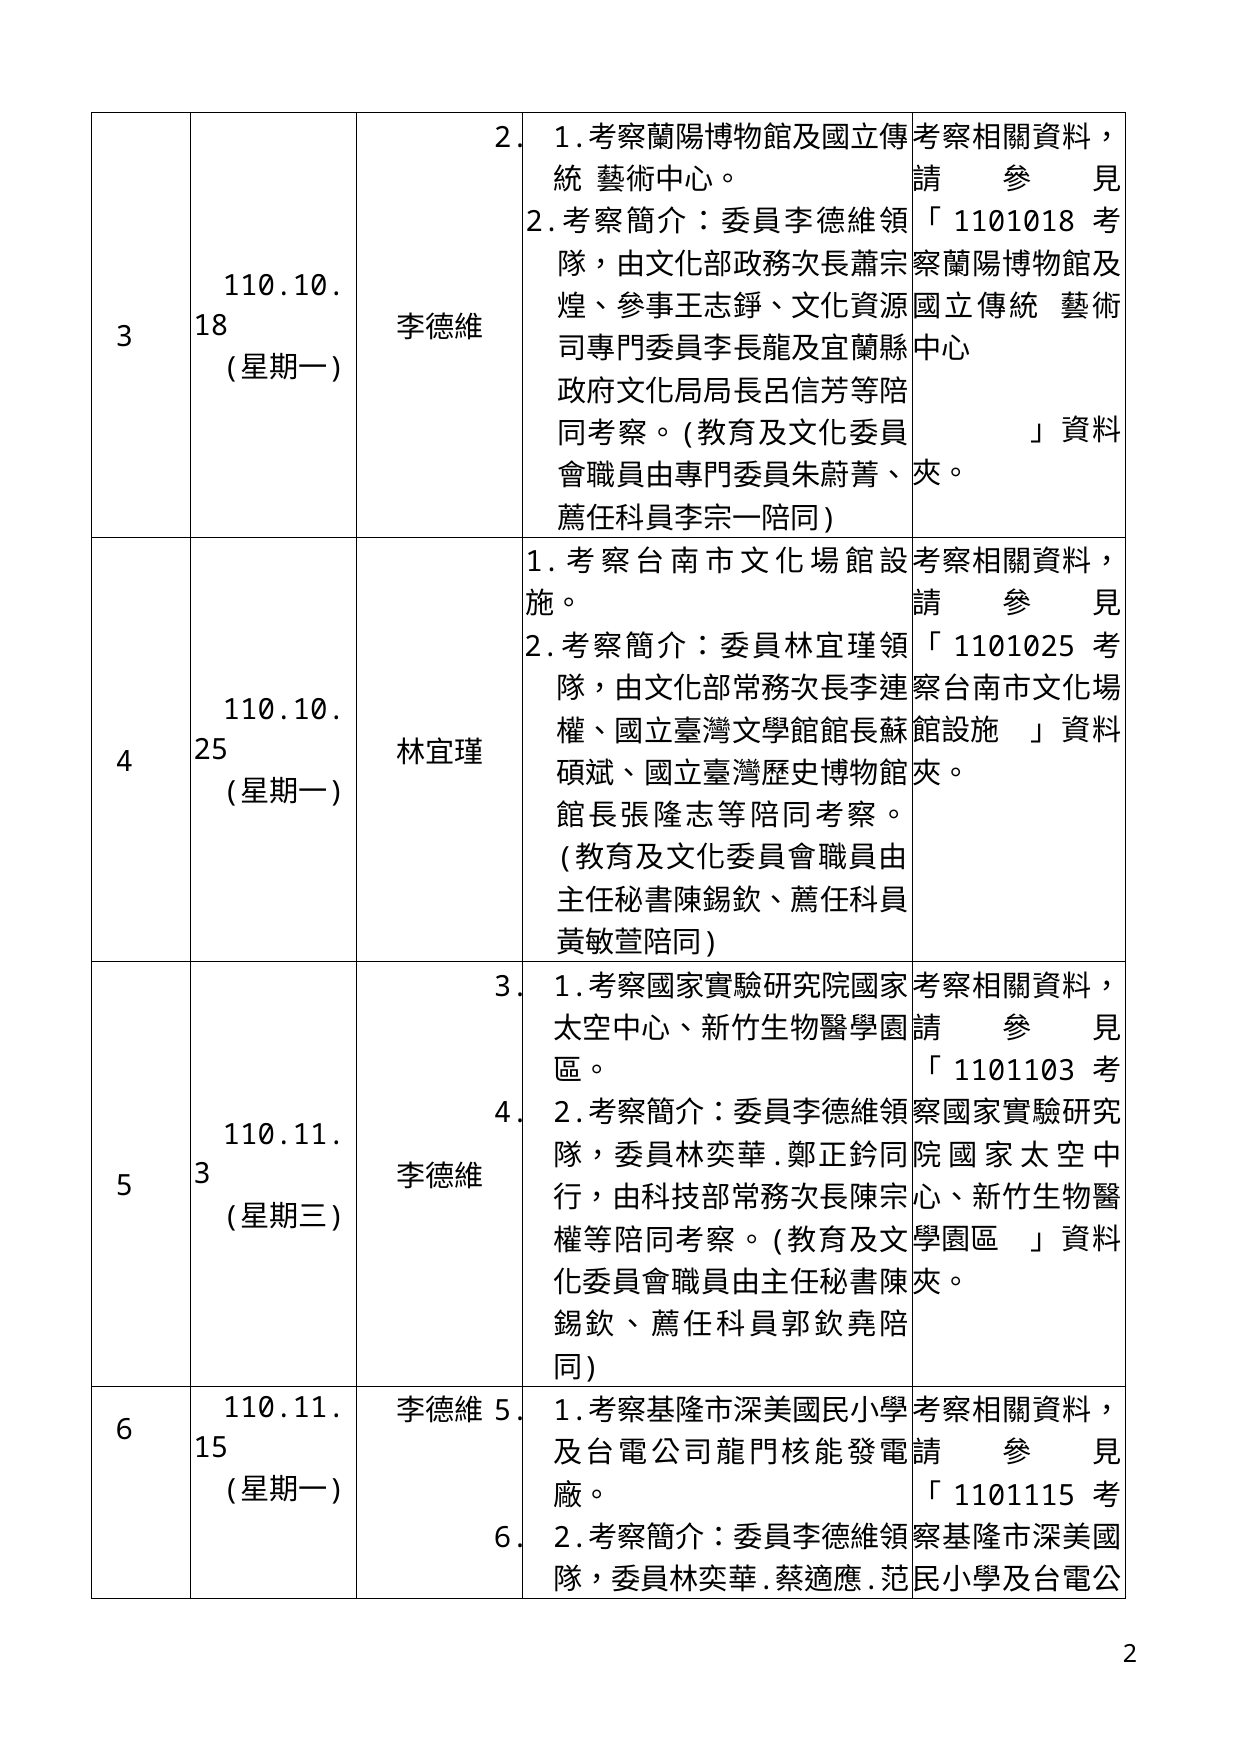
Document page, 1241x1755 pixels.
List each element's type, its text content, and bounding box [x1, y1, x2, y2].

table_cell 林宜瑾 [357, 538, 522, 961]
table_cell [92, 538, 190, 961]
table_cell 考察相關資料，請參見「1101115考察基隆市深美國民小學及台電公 [913, 1387, 1125, 1598]
table_cell 110.10.25 (星期一) [191, 538, 356, 961]
table_cell 李德維 [357, 113, 522, 537]
table_cell 1.考察蘭陽博物館及國立傳統 藝術中心。 2.考察簡介：委員李德維領隊，由文化部政務次長蕭宗煌、參事王志錚、文化資源司專門委員李長龍及宜蘭縣政府文化局局長呂信芳等陪同考察。(教育及文化委員會職員由專門委員朱蔚菁、薦任科員李宗一陪同) [523, 113, 912, 537]
table_cell 李德維 [357, 1387, 522, 1598]
table_cell 110.11.3 (星期三) [191, 962, 356, 1386]
table_cell 1.考察台南市文化場館設施。 2.考察簡介：委員林宜瑾領隊，由文化部常務次長李連權、國立臺灣文學館館長蘇碩斌、國立臺灣歷史博物館館長張隆志等陪同考察。(教育及文化委員會職員由主任秘書陳錫欽、薦任科員黃敏萱陪同) [523, 538, 912, 961]
table_cell 考察相關資料，請參見「1101025考察台南市文化場館設施 」資料夾。 [913, 538, 1125, 961]
table_cell 李德維 [357, 962, 522, 1386]
table_cell 110.11.15 (星期一) [191, 1387, 356, 1598]
table_cell [92, 1387, 190, 1598]
table_cell 110.10.18 (星期一) [191, 113, 356, 537]
table_cell 考察相關資料，請參見「1101103考察國家實驗研究院國家太空中心、新竹生物醫學園區 」資料夾。 [913, 962, 1125, 1386]
table_cell 1.考察國家實驗研究院國家太空中心、新竹生物醫學園區。 2.考察簡介：委員李德維領隊，委員林奕華.鄭正鈐同行，由科技部常務次長陳宗權等陪同考察。(教育及文化委員會職員由主任秘書陳錫欽、薦任科員郭欽堯陪同) [523, 962, 912, 1386]
table_cell 考察相關資料，請參見「1101018考察蘭陽博物館及國立傳統 藝術中心 」資料夾。 [913, 113, 1125, 537]
table_cell [92, 113, 190, 537]
table_cell 1.考察基隆市深美國民小學及台電公司龍門核能發電廠。 2.考察簡介：委員李德維領隊，委員林奕華.蔡適應.范雲.賴品妤.高虹安.蔡壁如.葉毓蘭.鄭運鵬同行，由教育部政務次長蔡清華、經濟部政務次長曾文生、行政院原子能委員會副主任委員劉文忠.台電公司總經理鍾炳利等陪同考察並舉行座談會。(教育及文化委員會職員由主任秘書陳錫欽、薦任科員郭欽堯陪同) [523, 1387, 912, 1598]
table_cell [92, 962, 190, 1386]
